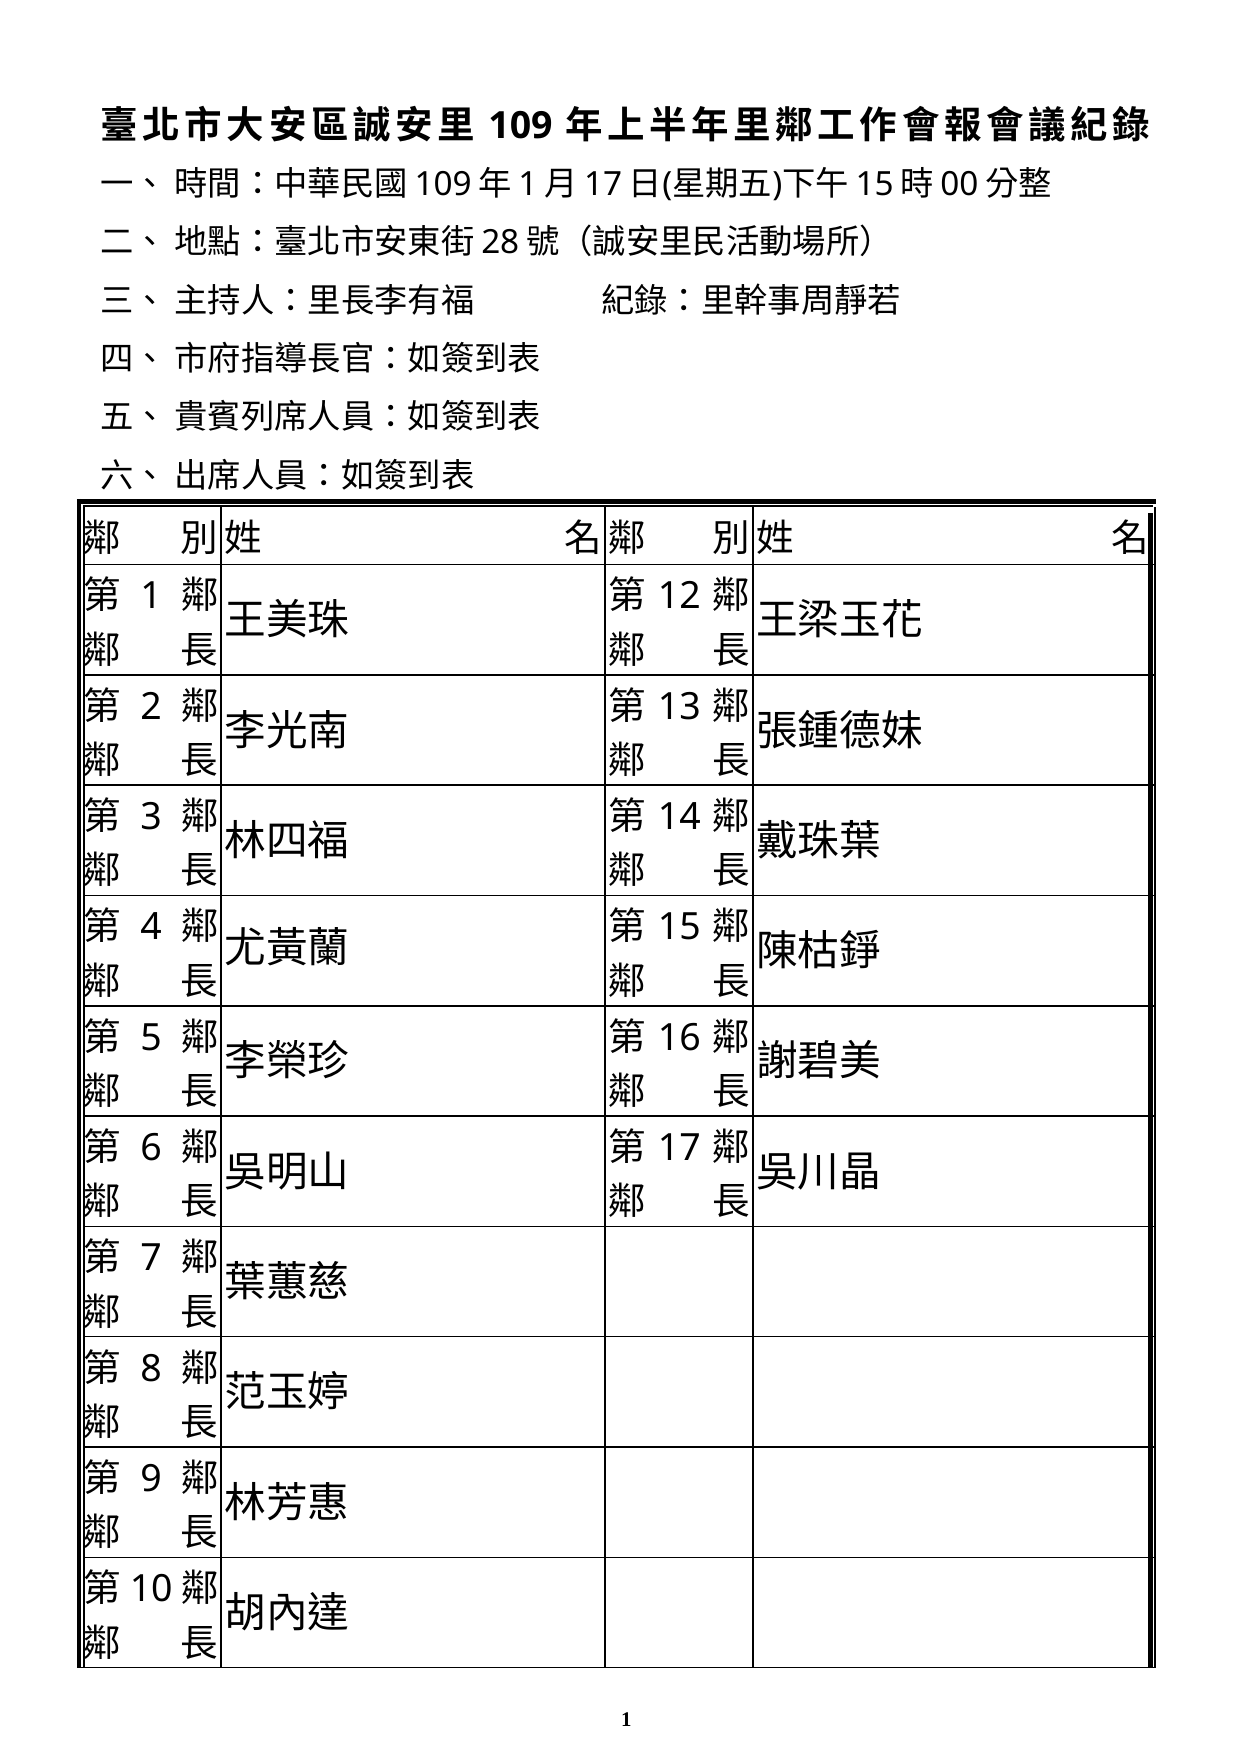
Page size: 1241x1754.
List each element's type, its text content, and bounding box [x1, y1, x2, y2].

table_cell 第15鄰鄰長 [606, 896, 752, 1005]
table_header 姓名 [754, 507, 1152, 564]
table_cell 林芳惠 [222, 1448, 604, 1556]
table_cell 第1鄰鄰長 [85, 565, 220, 674]
table_cell 葉蕙慈 [222, 1227, 604, 1336]
table_cell [1156, 674, 1171, 784]
table_cell [1156, 564, 1171, 674]
table_header 鄰別 [606, 507, 752, 564]
table_cell [754, 1448, 1148, 1556]
list 出席人員：如簽到表 [100, 441, 1152, 499]
table_cell [1156, 1005, 1171, 1115]
table_cell [1156, 895, 1171, 1005]
table_cell 第8鄰鄰長 [85, 1337, 220, 1446]
text 臺北市大安區誠安里109年上半年里鄰工作會報會議紀錄 [100, 94, 1152, 149]
table_cell 第5鄰鄰長 [85, 1007, 220, 1115]
table_cell 謝碧美 [754, 1007, 1148, 1115]
table_cell 第9鄰鄰長 [85, 1448, 220, 1556]
table_cell 第10鄰鄰長 [85, 1558, 220, 1667]
table_cell 第6鄰鄰長 [85, 1117, 220, 1226]
table_cell 第3鄰鄰長 [85, 786, 220, 894]
table_cell 尤黃蘭 [222, 896, 604, 1005]
table_cell 第16鄰鄰長 [606, 1007, 752, 1115]
table_cell [1156, 1556, 1171, 1667]
table_cell [1156, 1226, 1171, 1336]
list 市府指導長官：如簽到表 [100, 324, 1152, 382]
table_cell [1156, 1115, 1171, 1226]
table_cell [1156, 784, 1171, 894]
table_header 鄰別 [85, 507, 220, 564]
table_cell [754, 1558, 1148, 1667]
table_cell 胡內達 [222, 1558, 604, 1667]
table_cell 張鍾德妹 [754, 676, 1148, 784]
list 貴賓列席人員：如簽到表 [100, 382, 1152, 441]
table_cell 林四福 [222, 786, 604, 894]
table_cell 吳川晶 [754, 1117, 1148, 1226]
table_cell 戴珠葉 [754, 786, 1148, 894]
table_cell 第17鄰鄰長 [606, 1117, 752, 1226]
table_cell [1156, 1336, 1171, 1446]
table_cell [606, 1558, 752, 1667]
table_cell 吳明山 [222, 1117, 604, 1226]
table_header 姓名 [222, 507, 604, 564]
table_cell 李榮珍 [222, 1007, 604, 1115]
table_cell 第14鄰鄰長 [606, 786, 752, 894]
table_cell [606, 1448, 752, 1556]
table_cell 王梁玉花 [754, 565, 1148, 674]
list 時間：中華民國109年1月17日(星期五)下午15時00分整 [100, 149, 1152, 207]
list 地點：臺北市安東街28號（誠安里民活動場所） [100, 207, 1152, 266]
table_cell [754, 1227, 1148, 1336]
table_cell [754, 1337, 1148, 1446]
table_cell [606, 1337, 752, 1446]
table_cell [1156, 1446, 1171, 1556]
table_cell 第12鄰鄰長 [606, 565, 752, 674]
table_cell 陳枯錚 [754, 896, 1148, 1005]
list 主持人：里長李有福 紀錄：里幹事周靜若 [100, 266, 1152, 324]
table_cell 第7鄰鄰長 [85, 1227, 220, 1336]
table_header [1152, 499, 1171, 564]
table_cell 第2鄰鄰長 [85, 676, 220, 784]
table_cell 范玉婷 [222, 1337, 604, 1446]
table_cell [606, 1227, 752, 1336]
table_cell 第4鄰鄰長 [85, 896, 220, 1005]
table_cell 王美珠 [222, 565, 604, 674]
table_cell 李光南 [222, 676, 604, 784]
table_cell 第13鄰鄰長 [606, 676, 752, 784]
